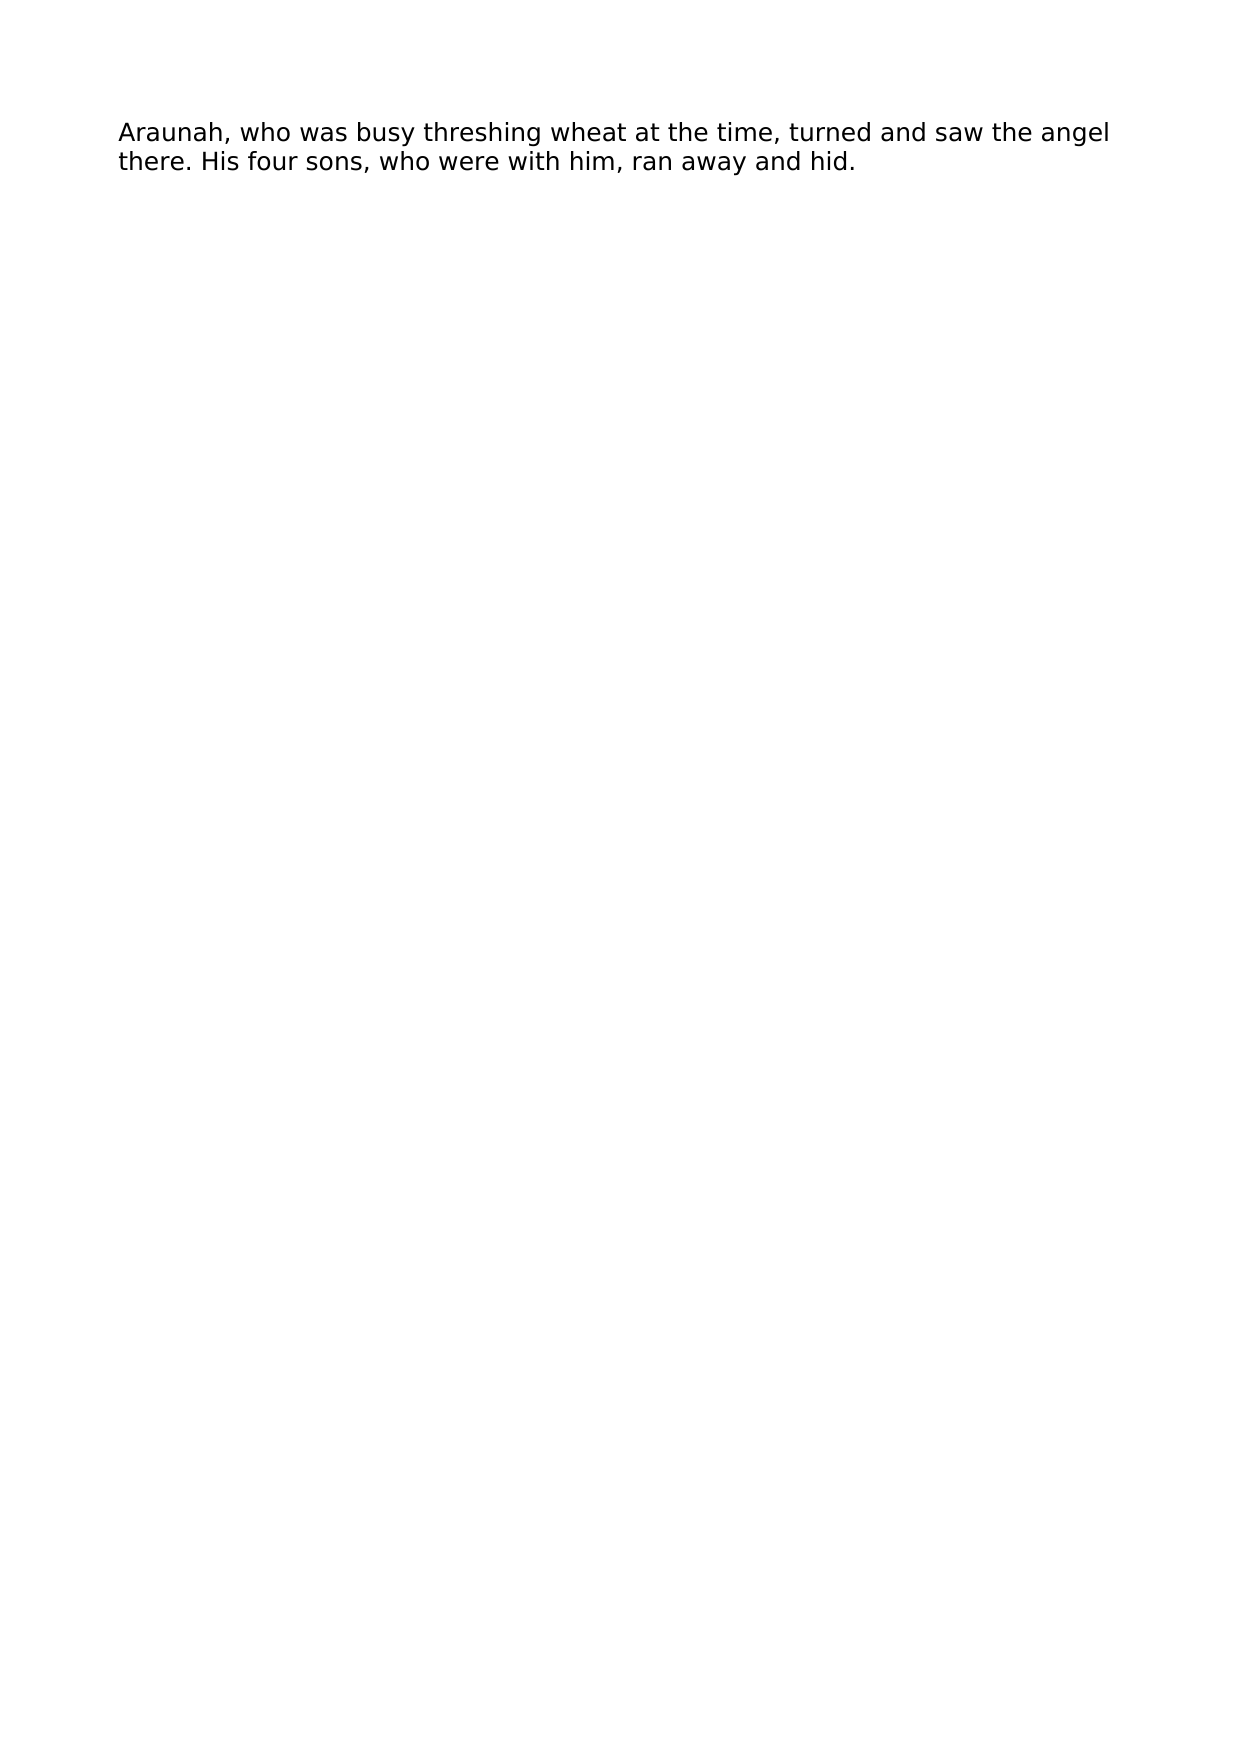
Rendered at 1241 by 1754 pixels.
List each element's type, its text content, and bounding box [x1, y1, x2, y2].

text Araunah, who was busy threshing wheat at the time, turned and saw the angel there. His four sons, who were with him, ran away and hid. [118, 118, 1122, 176]
